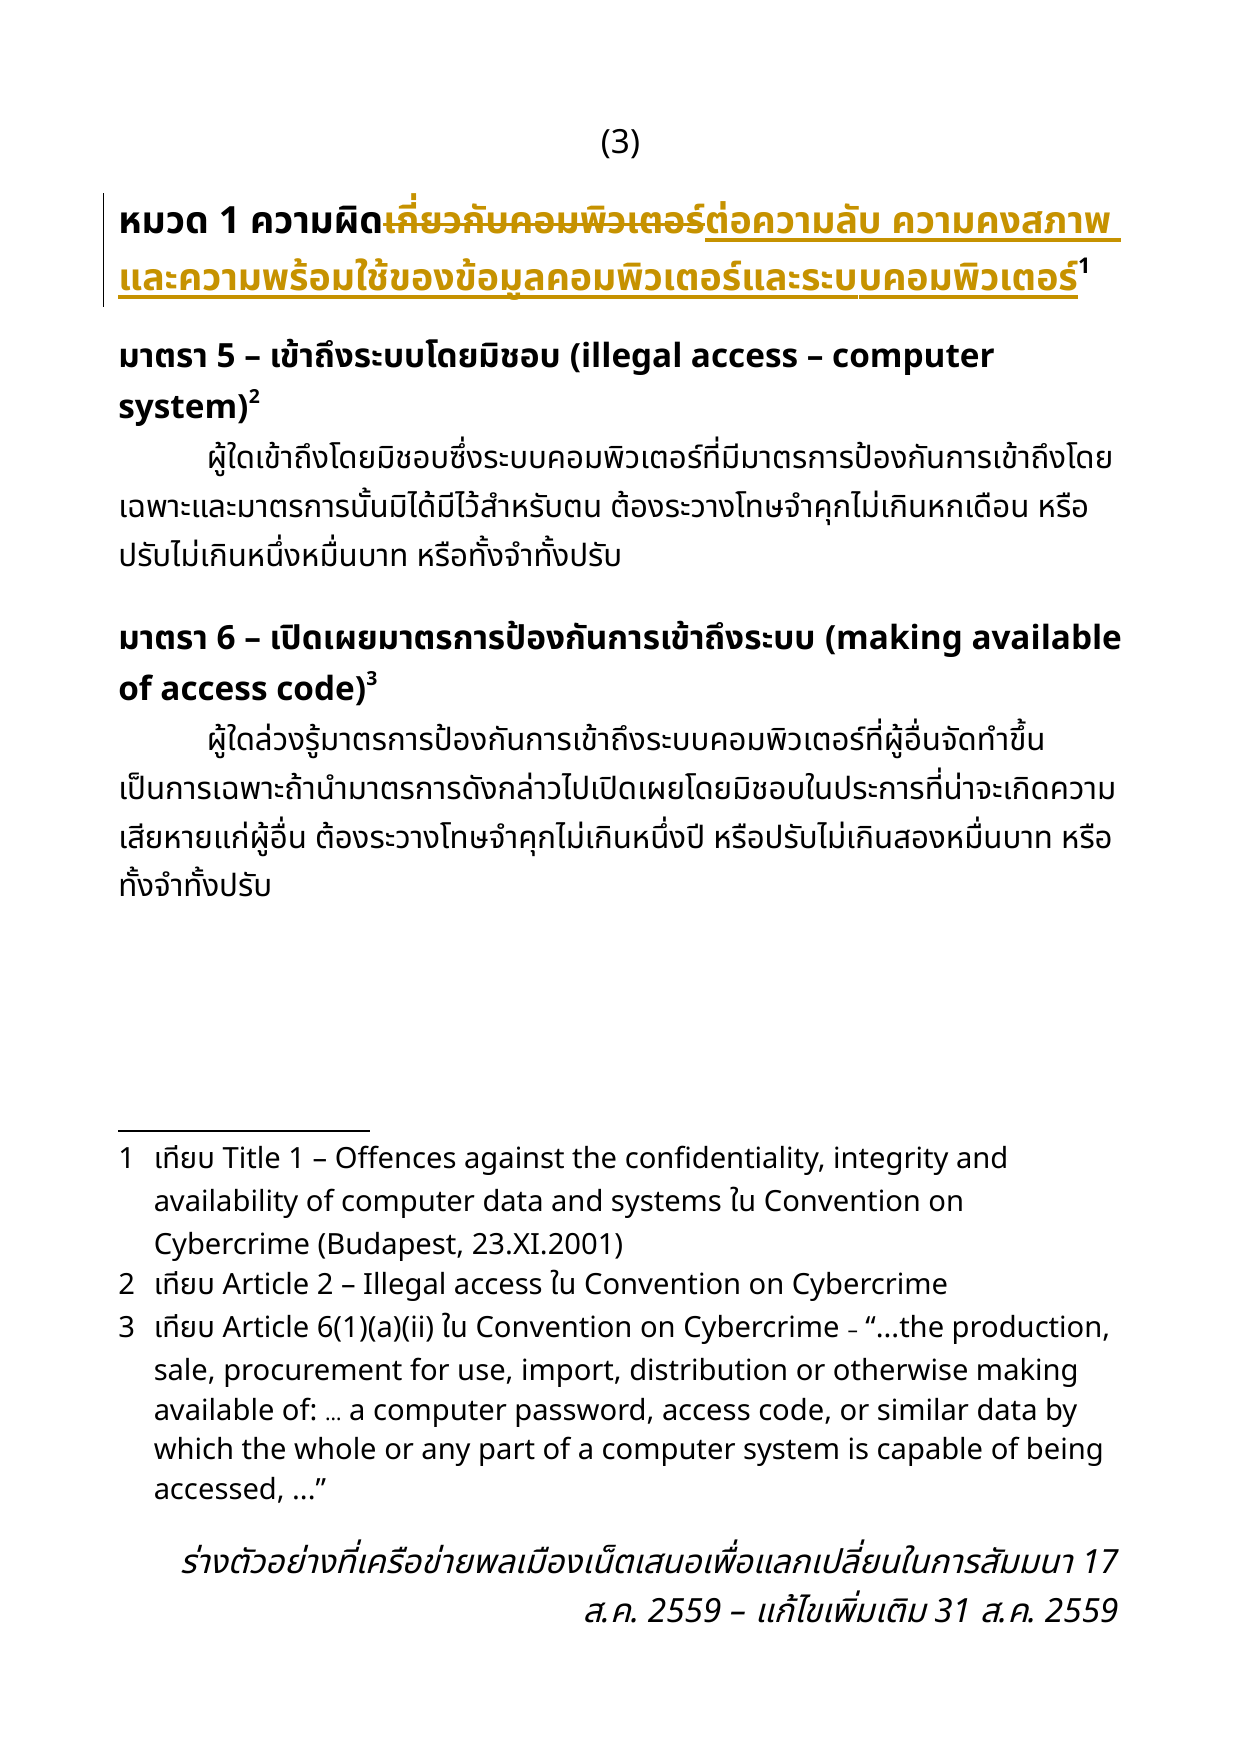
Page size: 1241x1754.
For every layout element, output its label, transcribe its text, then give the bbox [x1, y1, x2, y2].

subtitle หมวด 1 ความผิดต่อความลับ ความคงสภาพ และความพร้อมใช้ของข้อมูลคอมพิวเตอร์และระบบคอมพิวเตอร์ [118, 193, 1122, 307]
text เทียบ Article 6(1)(a)(ii) ใน Convention on Cybercrime – “...the production, sale, procurement for use, import, distribution or otherwise making available of: … a computer password, access code, or similar data by which the whole or any part of a computer system is capable of being accessed, ...” [118, 1306, 1122, 1508]
text ผู้ใดล่วงรู้มาตรการป้องกันการเข้าถึงระบบคอมพิวเตอร์ที่ผู้อื่นจัดทำขึ้นเป็นการเฉพาะถ้านำมาตรการดังกล่าวไปเปิดเผยโดยมิชอบในประการที่น่าจะเกิดความเสียหายแก่ผู้อื่น ต้องระวางโทษจำคุกไม่เกินหนึ่งปี หรือปรับไม่เกินสองหมื่นบาท หรือทั้งจำทั้งปรับ [118, 722, 1122, 909]
text เทียบ Title 1 – Offences against the confidentiality, integrity and availability of computer data and systems ใน Convention on Cybercrime (Budapest, 23.XI.2001) [118, 1137, 1122, 1263]
text ผู้ใดเข้าถึงโดยมิชอบซึ่งระบบคอมพิวเตอร์ที่มีมาตรการป้องกันการเข้าถึงโดยเฉพาะและมาตรการนั้นมิได้มีไว้สำหรับตน ต้องระวางโทษจำคุกไม่เกินหกเดือน หรือปรับไม่เกินหนึ่งหมื่นบาท หรือทั้งจำทั้งปรับ [118, 440, 1122, 579]
subtitle มาตรา 5 – เข้าถึงระบบโดยมิชอบ (illegal access – computer system) [118, 332, 1122, 428]
text เทียบ Article 2 – Illegal access ใน Convention on Cybercrime [118, 1263, 1122, 1306]
subtitle มาตรา 6 – เปิดเผยมาตรการป้องกันการเข้าถึงระบบ (making available of access code) [118, 614, 1122, 710]
